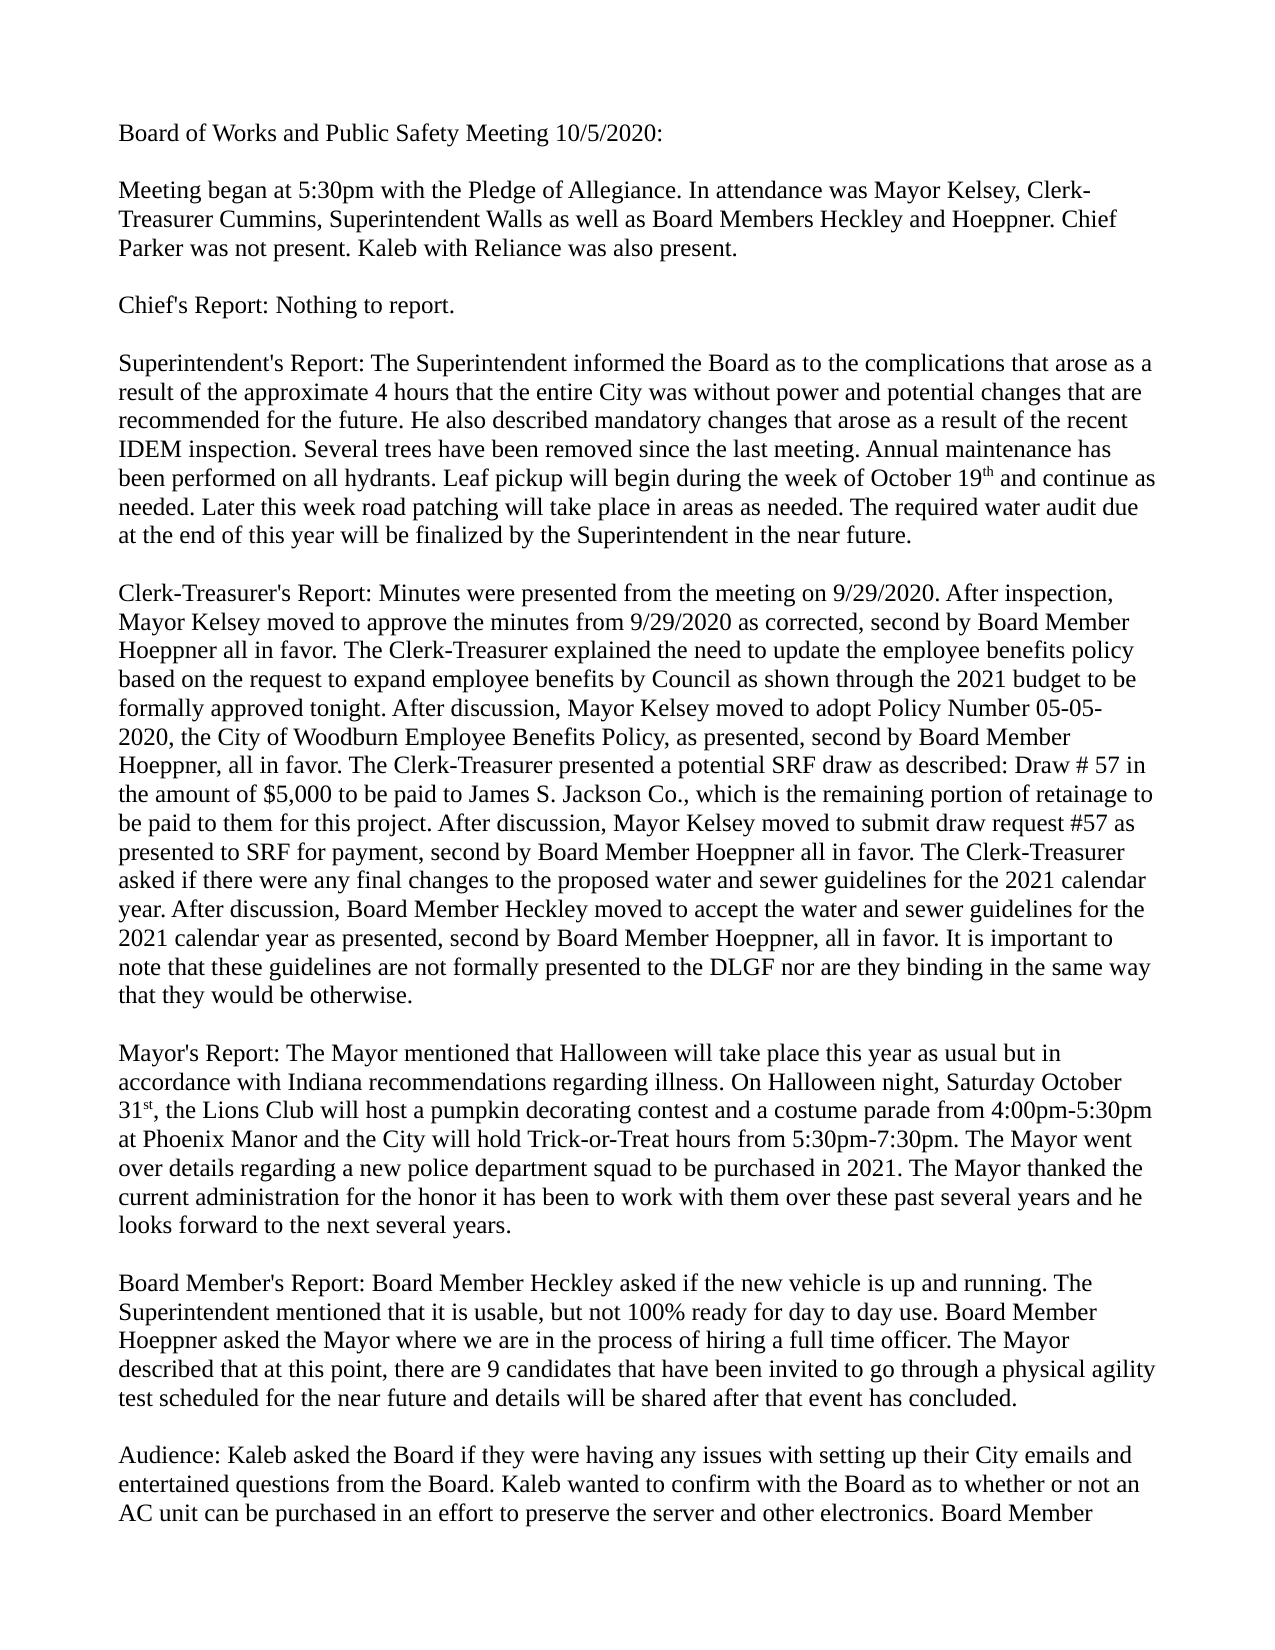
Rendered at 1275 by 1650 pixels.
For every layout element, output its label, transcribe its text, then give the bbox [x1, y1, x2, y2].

text Meeting began at 5:30pm with the Pledge of Allegiance. In attendance was Mayor Kelsey, Clerk-Treasurer Cummins, Superintendent Walls as well as Board Members Heckley and Hoeppner. Chief Parker was not present. Kaleb with Reliance was also present. [118, 176, 1157, 262]
text Clerk-Treasurer's Report: Minutes were presented from the meeting on 9/29/2020. After inspection, Mayor Kelsey moved to approve the minutes from 9/29/2020 as corrected, second by Board Member Hoeppner all in favor. The Clerk-Treasurer explained the need to update the employee benefits policy based on the request to expand employee benefits by Council as shown through the 2021 budget to be formally approved tonight. After discussion, Mayor Kelsey moved to adopt Policy Number 05-05-2020, the City of Woodburn Employee Benefits Policy, as presented, second by Board Member Hoeppner, all in favor. The Clerk-Treasurer presented a potential SRF draw as described: Draw # 57 in the amount of $5,000 to be paid to James S. Jackson Co., which is the remaining portion of retainage to be paid to them for this project. After discussion, Mayor Kelsey moved to submit draw request #57 as presented to SRF for payment, second by Board Member Hoeppner all in favor. The Clerk-Treasurer asked if there were any final changes to the proposed water and sewer guidelines for the 2021 calendar year. After discussion, Board Member Heckley moved to accept the water and sewer guidelines for the 2021 calendar year as presented, second by Board Member Hoeppner, all in favor. It is important to note that these guidelines are not formally presented to the DLGF nor are they binding in the same way that they would be otherwise. [118, 578, 1157, 1009]
text Superintendent's Report: The Superintendent informed the Board as to the complications that arose as a result of the approximate 4 hours that the entire City was without power and potential changes that are recommended for the future. He also described mandatory changes that arose as a result of the recent IDEM inspection. Several trees have been removed since the last meeting. Annual maintenance has been performed on all hydrants. Leaf pickup will begin during the week of October 19th and continue as needed. Later this week road patching will take place in areas as needed. The required water audit due at the end of this year will be finalized by the Superintendent in the near future. [118, 348, 1157, 549]
text Mayor's Report: The Mayor mentioned that Halloween will take place this year as usual but in accordance with Indiana recommendations regarding illness. On Halloween night, Saturday October 31st, the Lions Club will host a pumpkin decorating contest and a costume parade from 4:00pm-5:30pm at Phoenix Manor and the City will hold Trick-or-Treat hours from 5:30pm-7:30pm. The Mayor went over details regarding a new police department squad to be purchased in 2021. The Mayor thanked the current administration for the honor it has been to work with them over these past several years and he looks forward to the next several years. [118, 1038, 1157, 1239]
text Audience: Kaleb asked the Board if they were having any issues with setting up their City emails and entertained questions from the Board. Kaleb wanted to confirm with the Board as to whether or not an AC unit can be purchased in an effort to preserve the server and other electronics. Board Member [118, 1441, 1157, 1527]
text Chief's Report: Nothing to report. [118, 291, 1157, 319]
text Board of Works and Public Safety Meeting 10/5/2020: [118, 118, 1157, 147]
text Board Member's Report: Board Member Heckley asked if the new vehicle is up and running. The Superintendent mentioned that it is usable, but not 100% ready for day to day use. Board Member Hoeppner asked the Mayor where we are in the process of hiring a full time officer. The Mayor described that at this point, there are 9 candidates that have been invited to go through a physical agility test scheduled for the near future and details will be shared after that event has concluded. [118, 1268, 1157, 1412]
